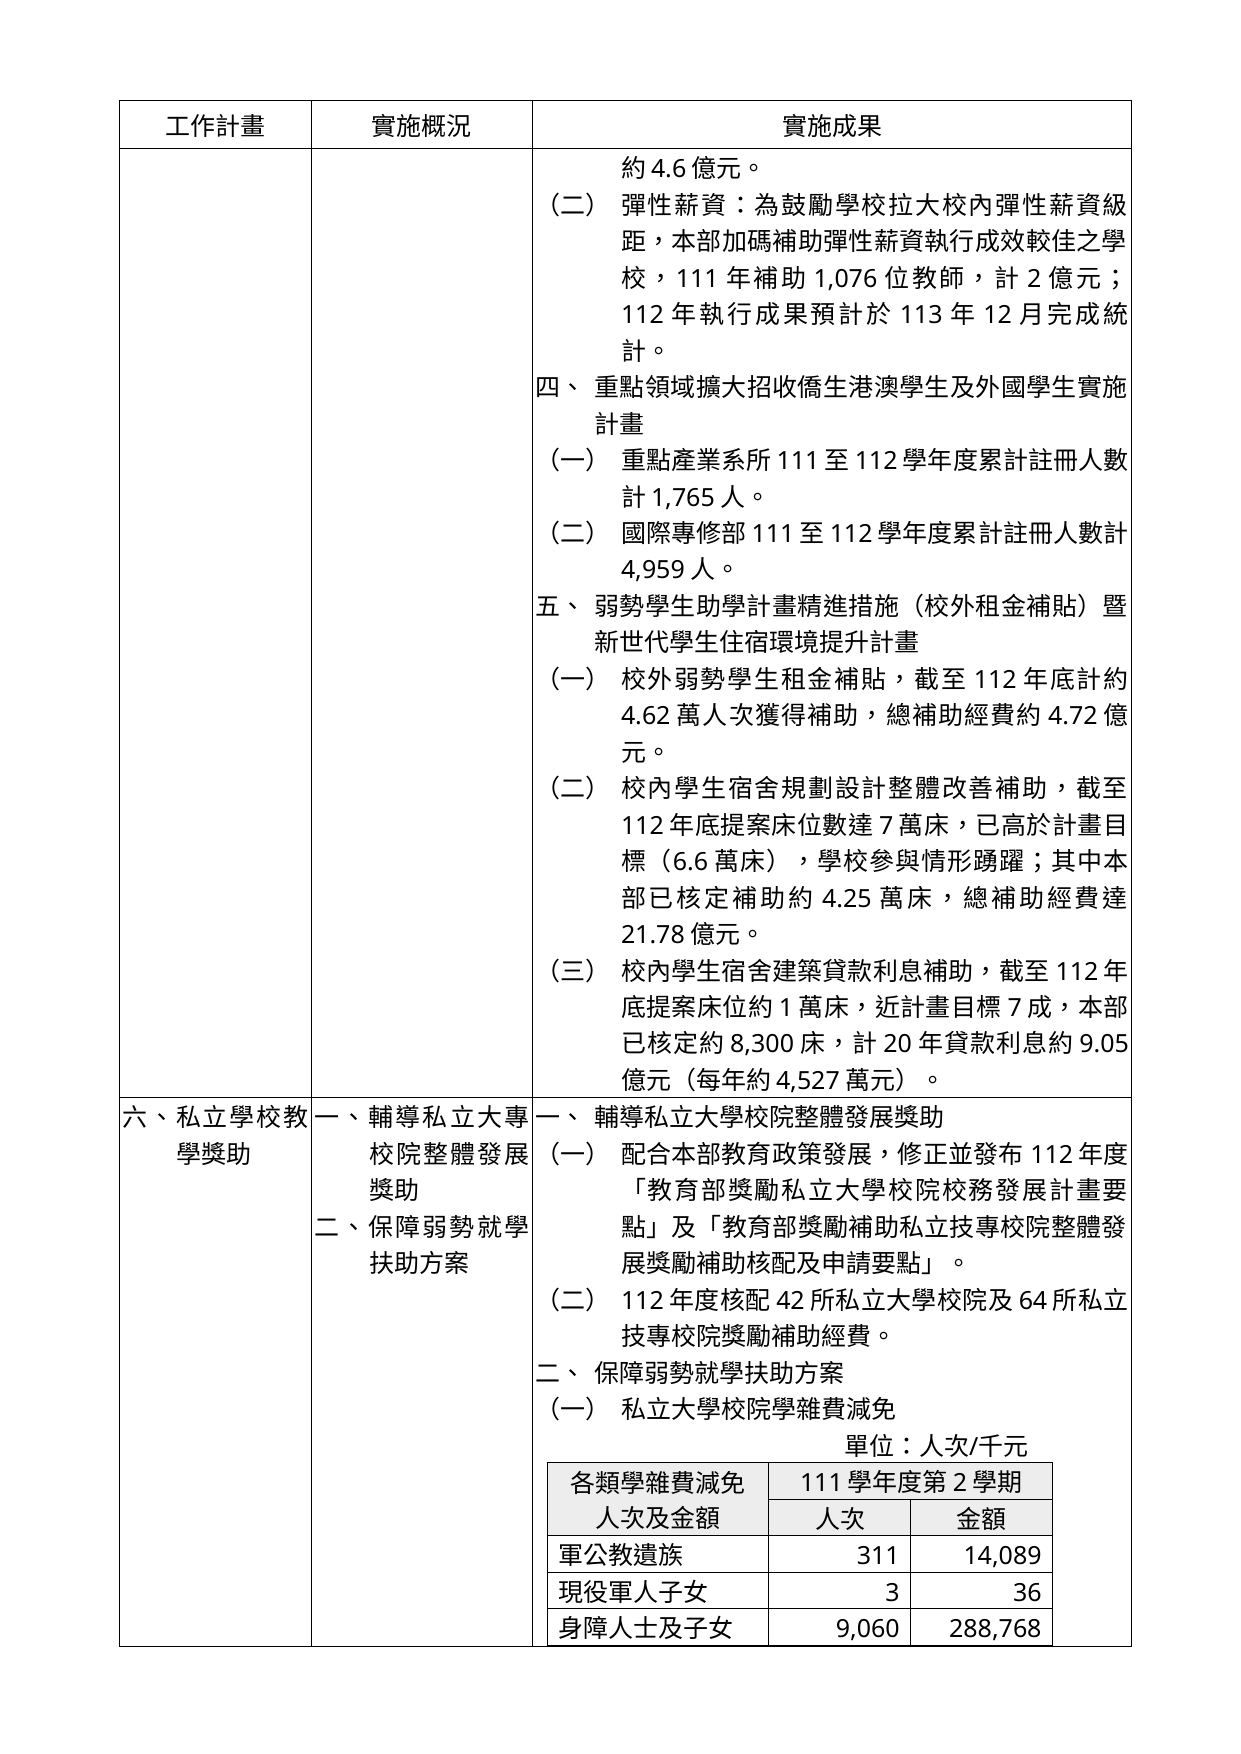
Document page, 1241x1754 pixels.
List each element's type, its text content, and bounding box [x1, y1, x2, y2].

table_cell 輔導私立大學校院整體發展獎助 配合本部教育政策發展，修正並發布112年度「教育部獎勵私立大學校院校務發展計畫要點」及「教育部獎勵補助私立技專校院整體發展獎勵補助核配及申請要點」。 112年度核配42所私立大學校院及64所私立技專校院獎勵補助經費。 保障弱勢就學扶助方案 私立大學校院學雜費減免 單位：人次/千元 私立技專校院學雜費減免 單位：人次/千元 [533, 1098, 1131, 1646]
table_cell 金額 [911, 1500, 1052, 1535]
table_cell 身障人士及子女 [548, 1609, 768, 1644]
table_header 各類學雜費減免人次及金額 [548, 1463, 768, 1535]
table_header 實施概況 [312, 101, 532, 148]
table_cell 14,089 [911, 1536, 1052, 1572]
table_header 工作計畫 [120, 101, 311, 148]
table_cell 一、輔導私立大專校院整體發展獎助 二、保障弱勢就學扶助方案 [312, 1098, 532, 1646]
table_header 實施成果 [533, 101, 1131, 148]
table_cell 大學多元入學方案 辦理並檢討改進招生作業。112年1至12月召開10次考招聯席會議，邀請大學與高中端代表，研議招生制度改革措施。 協助大學招生委員會聯合會、大學甄選入學委員會、大學考試入學分發委員會及各大學校院辦理繁星推薦、申請入學及分發入學等招生作業。 因應疫情，大學招生委員會聯合會公布「大學繁星推薦、申請入學及分發入學招生管道因嚴重特殊傳染性肺炎（COVID-19）防疫規定致無法參加大學入學測驗考生補救方案」、「大學申請入學管道因應疫情應變機制」等相關措施。 112學年度學科能力測驗業依相關防疫規範辦理完竣；112學年度分科測驗則配合疫情降階調整防疫措施。 高等教育深耕計畫 本部自112年起推動高等教育深耕計畫第二期（112-116年），延續第一期（107-111年）基礎，願景滾動修正為「型塑具備明確定位及優勢特色之大學，培育符應未來需求及國家發展之人才」，目標有四大面向，包括教學創新精進、善盡社會責任、產學合作連結及提升高教公共性。112年一般大學核定補助高等教育深耕第一部分主冊計畫共66校、第二部分核定補助執行全校型計畫共4校及特色領域研究中心共15校58案。 落實大學社會責任實踐計畫（USR計畫）一般大學112年共51所大學137件計畫通過；就學協助計畫則補助公私立大學校院提升經濟或文化不利學生進入公立大學機會及生活輔助金與完善課業輔導，112年共補助68所一般大學。 玉山計畫 107至112年累計通過292案，補助金額總計約4.6億元。 彈性薪資：為鼓勵學校拉大校內彈性薪資級距，本部加碼補助彈性薪資執行成效較佳之學校，111年補助1,076位教師，計2億元；112年執行成果預計於113年12月完成統計。 重點領域擴大招收僑生港澳學生及外國學生實施計畫 重點產業系所111至112學年度累計註冊人數計1,765人。 國際專修部111至112學年度累計註冊人數計4,959人。 弱勢學生助學計畫精進措施（校外租金補貼）暨新世代學生住宿環境提升計畫 校外弱勢學生租金補貼，截至112年底計約4.62萬人次獲得補助，總補助經費約4.72億元。 校內學生宿舍規劃設計整體改善補助，截至112年底提案床位數達7萬床，已高於計畫目標（6.6萬床），學校參與情形踴躍；其中本部已核定補助約4.25萬床，總補助經費達21.78億元。 校內學生宿舍建築貸款利息補助，截至112年底提案床位約1萬床，近計畫目標7成，本部已核定約8,300床，計20年貸款利息約9.05億元（每年約4,527萬元）。 [533, 149, 1131, 1097]
table_cell 3 [769, 1573, 910, 1608]
table_cell 288,768 [911, 1609, 1052, 1644]
table_header 111學年度第2學期 [769, 1463, 1052, 1499]
table_cell [120, 149, 311, 1097]
table_cell 人次 [769, 1500, 910, 1535]
table_cell [312, 149, 532, 1097]
table_cell 現役軍人子女 [548, 1573, 768, 1608]
table_cell 六、私立學校教學獎助 [120, 1098, 311, 1646]
table_cell 36 [911, 1573, 1052, 1608]
table_cell 軍公教遺族 [548, 1536, 768, 1572]
table_cell 9,060 [769, 1609, 910, 1644]
table_cell 311 [769, 1536, 910, 1572]
